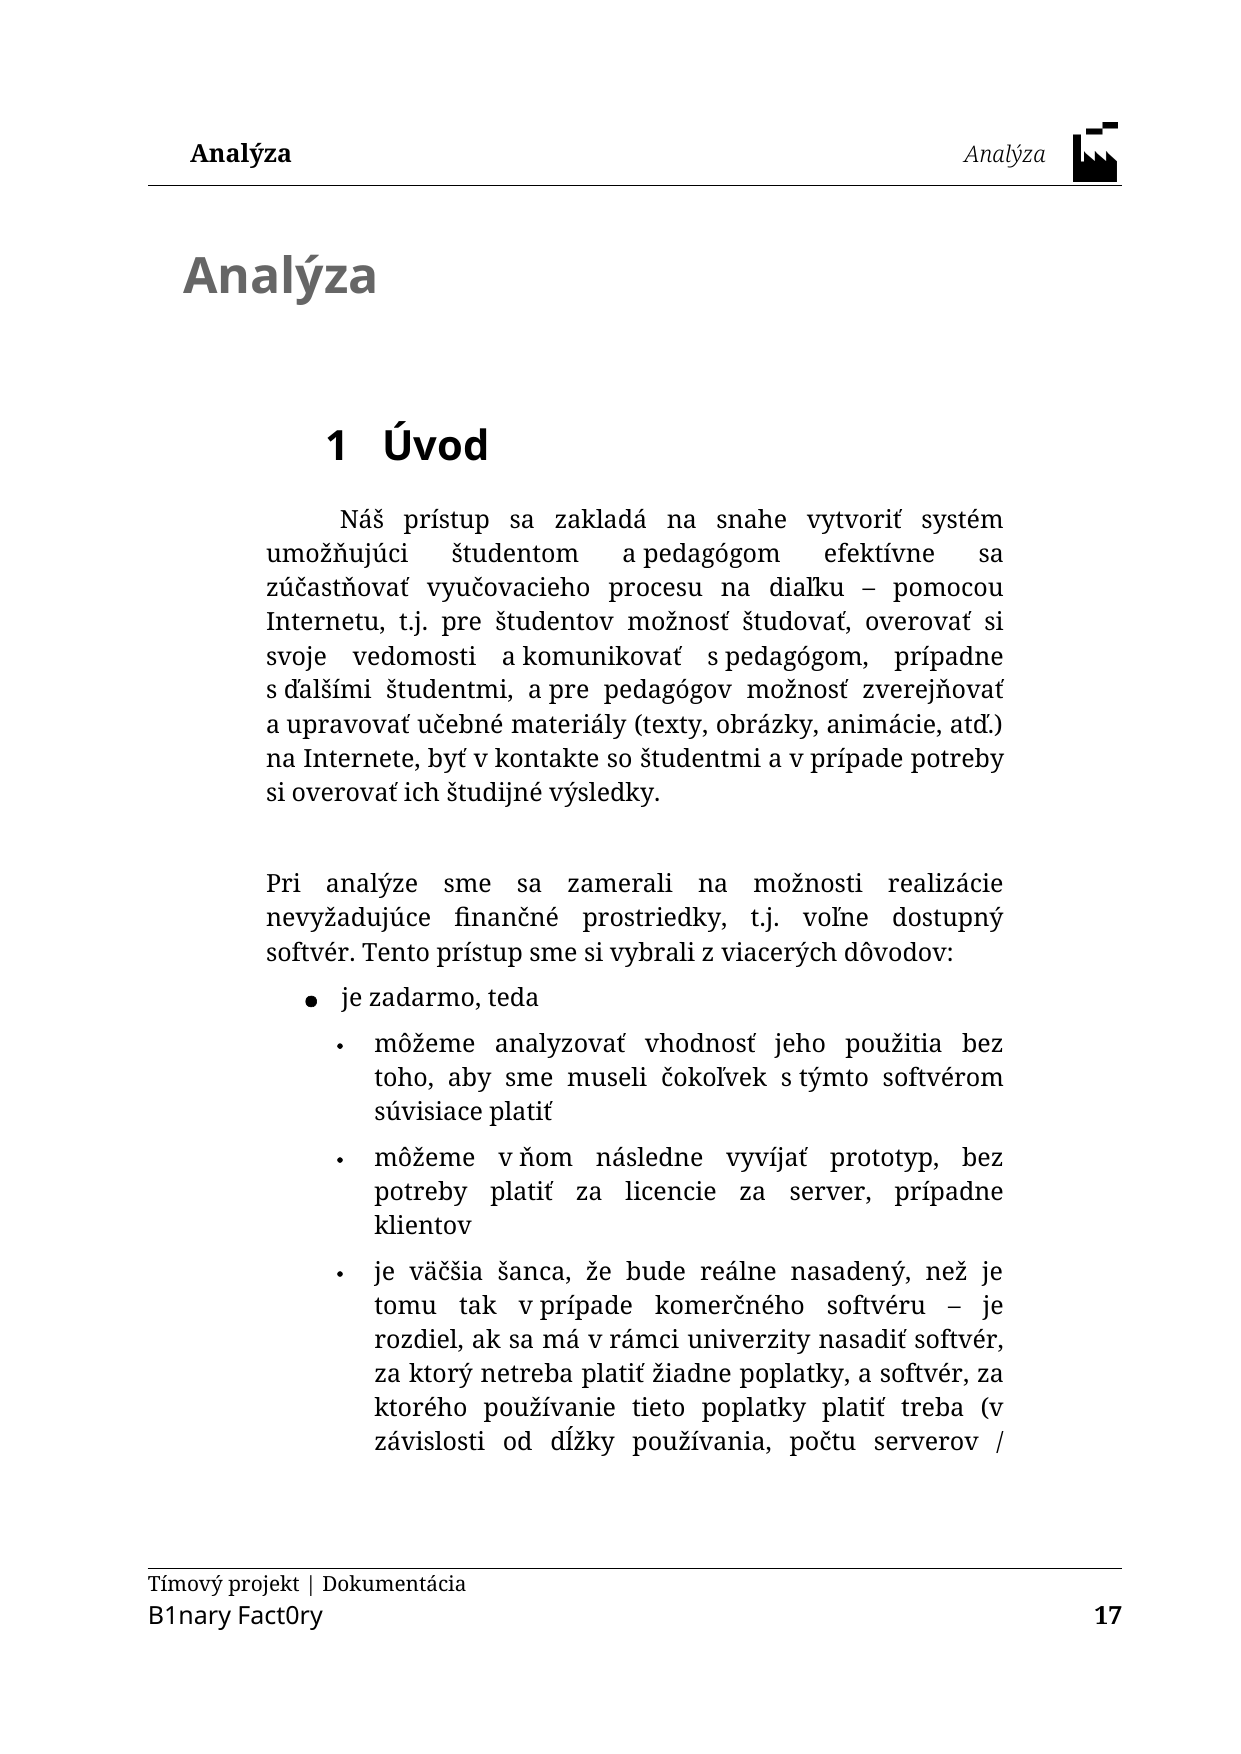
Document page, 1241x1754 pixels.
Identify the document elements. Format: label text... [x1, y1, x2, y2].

text Náš prístup sa zakladá na snahe vytvoriť systém umožňujúci študentom a pedagógom efektívne sa zúčastňovať vyučovacieho procesu na diaľku – pomocou Internetu, t.j. pre študentov možnosť študovať, overovať si svoje vedomosti a komunikovať s pedagógom, prípadne s ďalšími študentmi, a pre pedagógov možnosť zverejňovať a upravovať učebné materiály (texty, obrázky, animácie, atď.) na Internete, byť v kontakte so študentmi a v prípade potreby si overovať ich študijné výsledky. [266, 502, 1004, 808]
list môžeme analyzovať vhodnosť jeho použitia bez toho, aby sme museli čokoľvek s týmto softvérom súvisiace platiť [337, 1026, 1004, 1128]
text Pri analýze sme sa zamerali na možnosti realizácie nevyžadujúce finančné prostriedky, t.j. voľne dostupný softvér. Tento prístup sme si vybrali z viacerých dôvodov: [266, 866, 1004, 968]
subtitle Úvod [325, 416, 1004, 472]
list môžeme v ňom následne vyvíjať prototyp, bez potreby platiť za licencie za server, prípadne klientov [337, 1140, 1004, 1242]
picture [1073, 122, 1118, 182]
subtitle Analýza [148, 241, 1122, 309]
list je väčšia šanca, že bude reálne nasadený, než je tomu tak v prípade komerčného softvéru – je rozdiel, ak sa má v rámci univerzity nasadiť softvér, za ktorý netreba platiť žiadne poplatky, a softvér, za ktorého používanie tieto poplatky platiť treba (v závislosti od dĺžky používania, počtu serverov / [337, 1254, 1004, 1458]
list je zadarmo, teda [303, 980, 1004, 1014]
